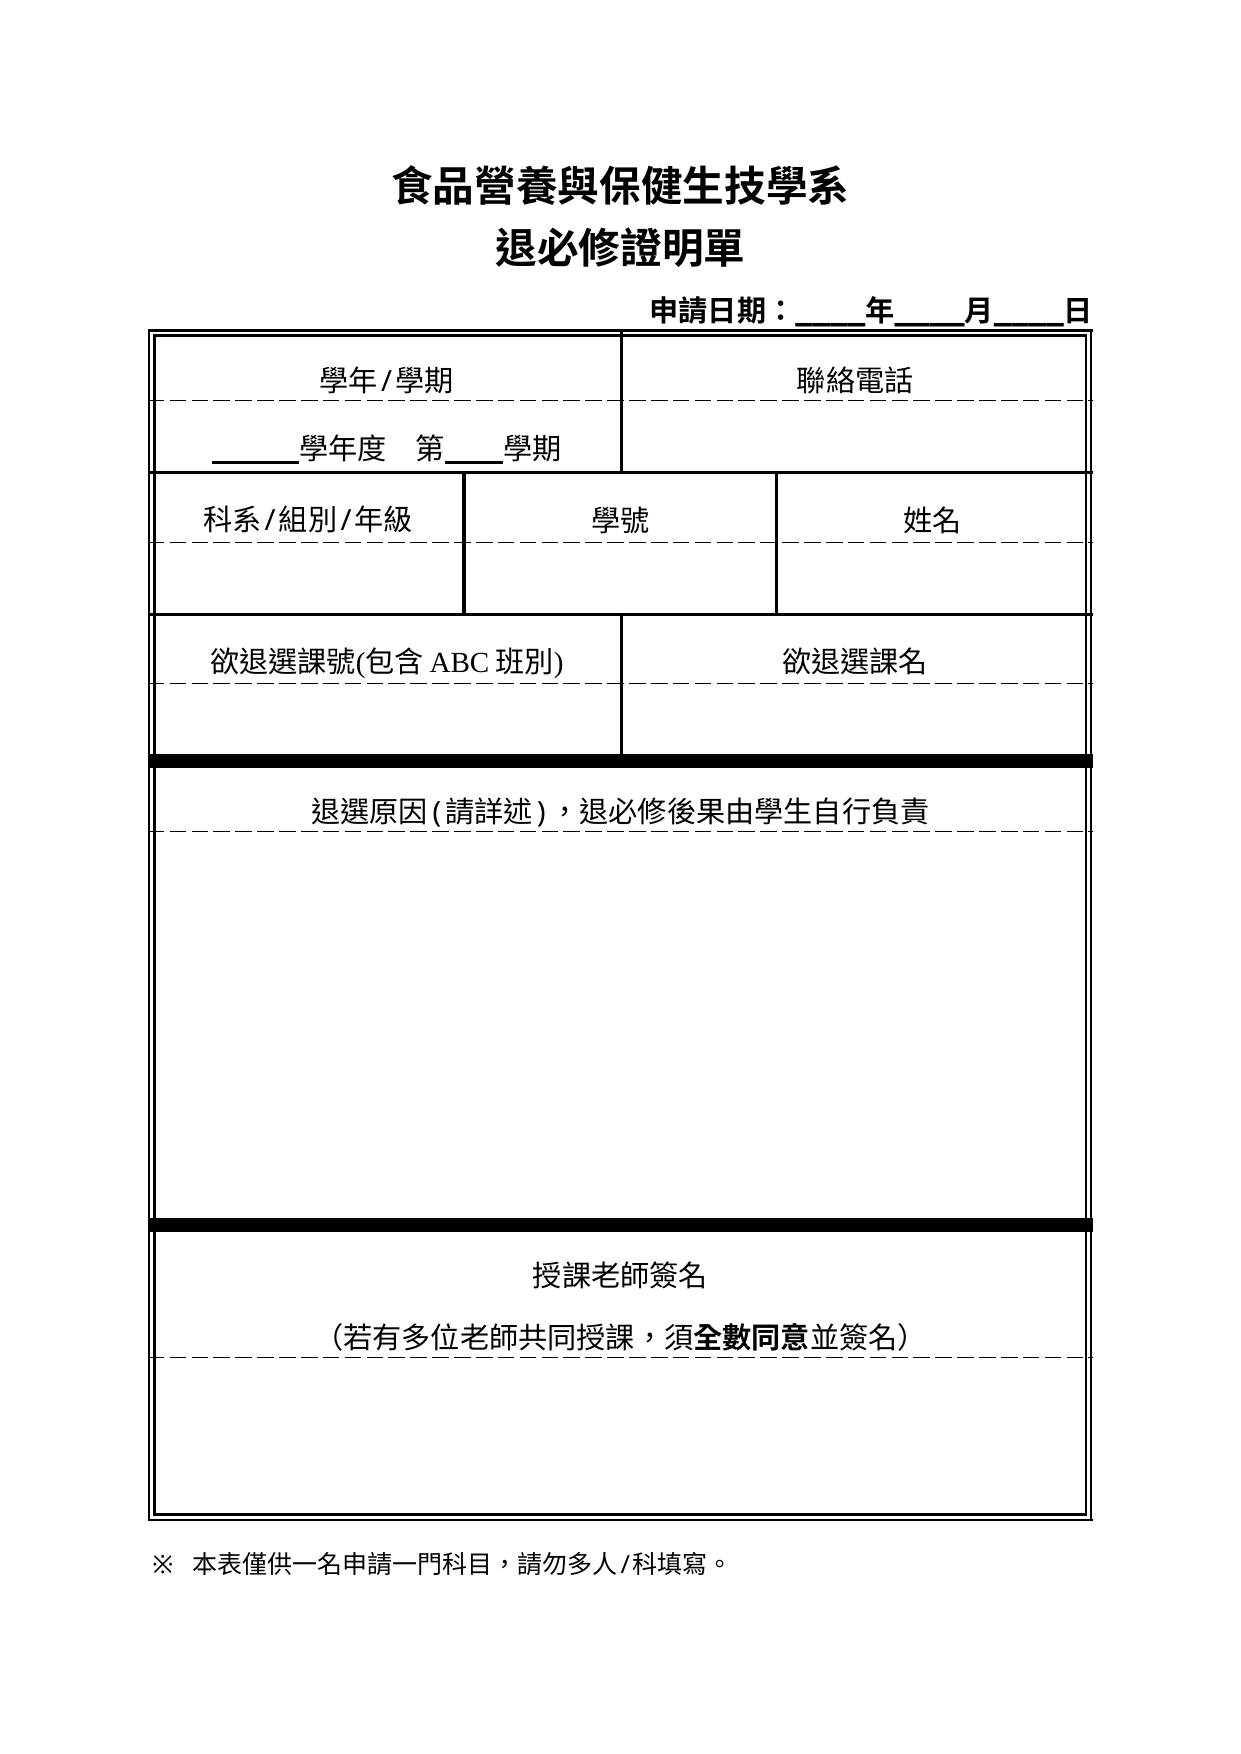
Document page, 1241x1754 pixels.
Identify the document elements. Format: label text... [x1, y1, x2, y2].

table_header 學年/學期 [156, 337, 620, 400]
table_cell [156, 542, 462, 612]
table_cell 退選原因(請詳述)，退必修後果由學生自行負責 [156, 768, 1085, 831]
text 退必修證明單 [148, 204, 1092, 267]
text 食品營養與保健生技學系 [148, 142, 1092, 204]
table_cell 學年度 第 學期 [156, 400, 620, 471]
table_cell [156, 683, 620, 754]
table_cell [778, 542, 1085, 612]
table_cell 授課老師簽名 （若有多位老師共同授課，須全數同意並簽名） [156, 1232, 1085, 1357]
text 申請日期：____年____月____日 [148, 267, 1092, 329]
table_cell [623, 683, 1085, 754]
table_cell 姓名 [778, 474, 1085, 542]
table_header 聯絡電話 [623, 337, 1085, 400]
text ※ 本表僅供一名申請一門科目，請勿多人/科填寫。 [148, 1521, 1092, 1584]
table_cell 欲退選課名 [623, 616, 1085, 683]
table_cell 欲退選課號(包含ABC班別) [156, 616, 620, 683]
table_cell [156, 1357, 1085, 1513]
table_cell [156, 831, 1085, 1218]
table_cell 學號 [466, 474, 775, 542]
table_cell [466, 542, 775, 612]
table_cell 科系/組別/年級 [156, 474, 462, 542]
table_cell [623, 400, 1085, 471]
